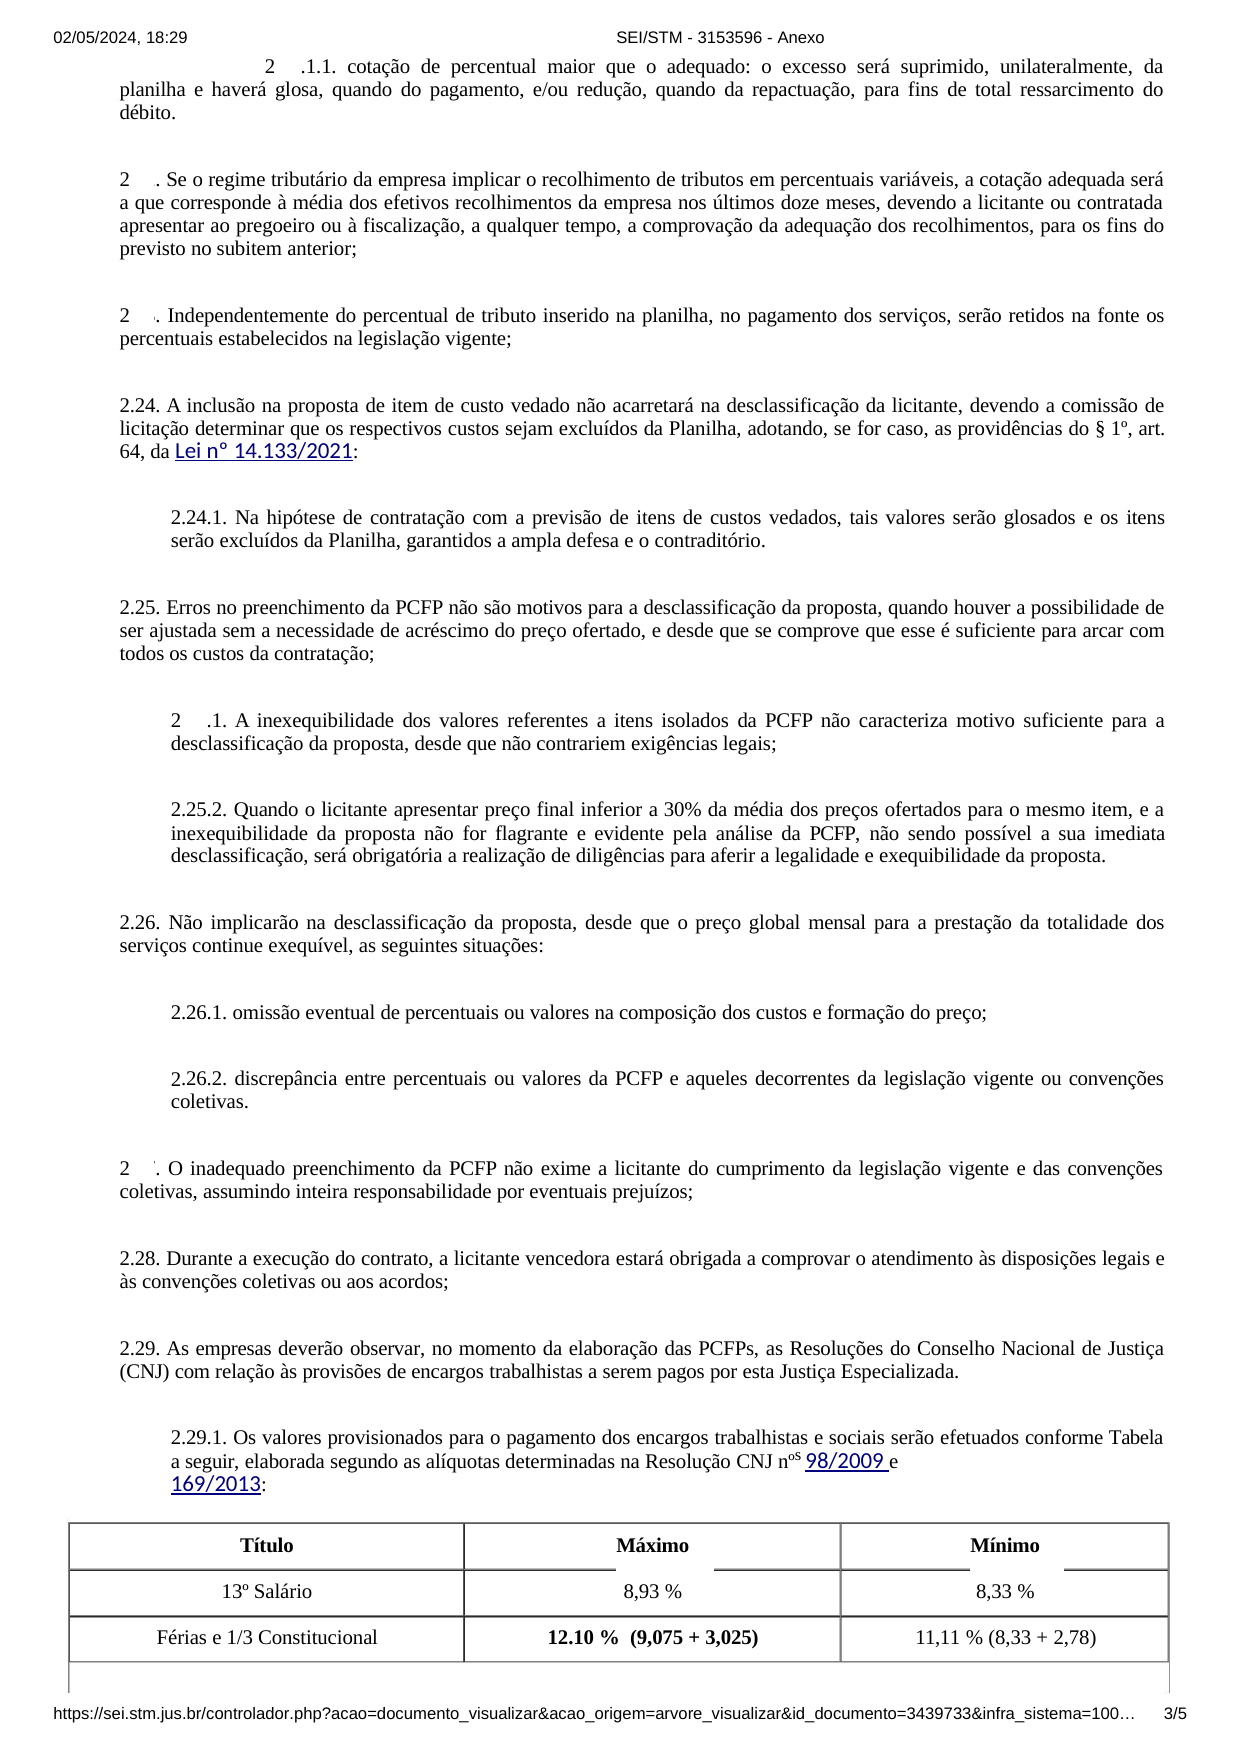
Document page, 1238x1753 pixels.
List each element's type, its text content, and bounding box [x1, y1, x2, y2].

text a seguir, elaborada segundo as alíquotas determinadas na Resolução CNJ nºs 98/2009 e 169/2013: [171, 1450, 998, 1496]
text .27. O inadequado preenchimento da PCFP não exime a licitante do cumprimento da legislação vigente e das convenções [154, 1157, 1185, 1180]
text previsto no subitem anterior; [119, 237, 1185, 260]
text 2 [264, 56, 300, 78]
text 2 [119, 1157, 154, 1180]
text serviços continue exequível, as seguintes situações: [119, 934, 567, 957]
text Férias e 1/3 Constitucional [156, 1626, 402, 1649]
text às convenções coletivas ou aos acordos; [119, 1270, 473, 1293]
text 4, da Lei nº 14.133/2021: [129, 440, 362, 463]
text planilha e haverá glosa, quando do pagamento, e/ou redução, quando da repactuação, para fins de total ressarcimento do [119, 79, 1185, 101]
text .24. A inclusão na proposta de item de custo vedado não acarretará na desclassificação da licitante, devendo a comissão de [129, 394, 1185, 417]
text 6 [119, 440, 129, 463]
text 2 [171, 1001, 181, 1024]
text https://sei.stm.jus.br/controlador.php?acao=documento_visualizar&acao_origem=arvore_visualizar&id_documento=3439733&infra_sistema=100… [53, 1705, 1161, 1723]
text .26.1. omissão eventual de percentuais ou valores na composição dos custos e formação do preço; [181, 1001, 1008, 1024]
text 3º Salário [232, 1580, 337, 1603]
text 2 [171, 1068, 206, 1091]
text 2 [119, 304, 154, 327]
text débito. [119, 102, 1185, 124]
text 8,93 % [623, 1580, 714, 1603]
text 2 [171, 709, 206, 732]
text .26.2. discrepância entre percentuais ou valores da PCFP e aqueles decorrentes da legislação vigente ou convenções [181, 1068, 1185, 1090]
text 2 [119, 394, 129, 417]
text a que corresponde à média dos efetivos recolhimentos da empresa nos últimos doze meses, devendo a licitante ou contratada [119, 191, 1185, 214]
text Título [240, 1534, 318, 1557]
text 2 [171, 507, 181, 529]
text 12.10 % (9,075 + 3,025) [547, 1626, 782, 1649]
text inexequibilidade da proposta não for flagrante e evidente pela análise da PCFP, não sendo possível a sua imediata [171, 822, 1185, 844]
text 2 [171, 1426, 181, 1449]
text .24.1. Na hipótese de contratação com a previsão de itens de custos vedados, tais valores serão glosados e os itens [181, 507, 1185, 529]
text 8,33 % [976, 1580, 1064, 1603]
text licitação determinar que os respectivos custos sejam excluídos da Planilha, adotando, se for caso, as providências do § 1º, art. [119, 417, 1185, 439]
text Máximo [616, 1534, 714, 1557]
text 2 [119, 1337, 129, 1359]
text (CNJ) com relação às provisões de encargos trabalhistas a serem pagos por esta Justiça Especializada. [119, 1360, 980, 1383]
text serão excluídos da Planilha, garantidos a ampla defesa e o contraditório. [171, 529, 787, 552]
text ser ajustada sem a necessidade de acréscimo do preço ofertado, e desde que se comprove que esse é suficiente para arcar com [119, 619, 1185, 642]
text .29.1. Os valores provisionados para o pagamento dos encargos trabalhistas e sociais serão efetuados conforme Tabela [181, 1426, 1185, 1449]
text 2 [119, 1247, 129, 1270]
text percentuais estabelecidos na legislação vigente; [119, 327, 535, 350]
text 2 [119, 596, 129, 619]
text .25. Erros no preenchimento da PCFP não são motivos para a desclassificação da proposta, quando houver a possibilidade de [129, 596, 1185, 619]
text 02/05/2024, 18:29 [53, 28, 212, 47]
text .26. Não implicarão na desclassificação da proposta, desde que o preço global mensal para a prestação da totalidade dos [129, 911, 1185, 934]
text coletivas, assumindo inteira responsabilidade por eventuais prejuízos; [119, 1181, 716, 1203]
text .25.2. Quando o licitante apresentar preço final inferior a 30% da média dos preços ofertados para o mesmo item, e a [181, 799, 1185, 821]
text apresentar ao pregoeiro ou à fiscalização, a qualquer tempo, a comprovação da adequação dos recolhimentos, para os fins do [119, 214, 1185, 237]
text 1 [221, 1580, 232, 1603]
text desclassificação da proposta, desde que não contrariem exigências legais; [171, 732, 798, 755]
text .22. Se o regime tributário da empresa implicar o recolhimento de tributos em percentuais variáveis, a cotação adequada será [154, 168, 1185, 191]
text .21.1.1. cotação de percentual maior que o adequado: o excesso será suprimido, unilateralmente, da [300, 56, 1185, 78]
text coletivas. [171, 1091, 273, 1113]
text .28. Durante a execução do contrato, a licitante vencedora estará obrigada a comprovar o atendimento às disposições legais e [129, 1247, 1185, 1270]
text desclassificação, será obrigatória a realização de diligências para aferir a legalidade e exequibilidade da proposta. [171, 845, 1185, 867]
text SEI/STM - 3153596 - Anexo [616, 28, 848, 47]
text .29. As empresas deverão observar, no momento da elaboração das PCFPs, as Resoluções do Conselho Nacional de Justiça [129, 1337, 1185, 1359]
text Mínimo [970, 1534, 1064, 1557]
text 3/5 [1164, 1705, 1212, 1723]
text .23. Independentemente do percentual de tributo inserido na planilha, no pagamento dos serviços, serão retidos na fonte os [154, 304, 1185, 327]
text 2 [171, 799, 181, 821]
text 11,11 % (8,33 + 2,78) [915, 1626, 1119, 1649]
text .25.1. A inexequibilidade dos valores referentes a itens isolados da PCFP não caracteriza motivo suficiente para a [206, 709, 1185, 732]
text 2 [119, 168, 154, 191]
text 2 [119, 911, 129, 934]
text todos os custos da contratação; [119, 642, 1185, 665]
